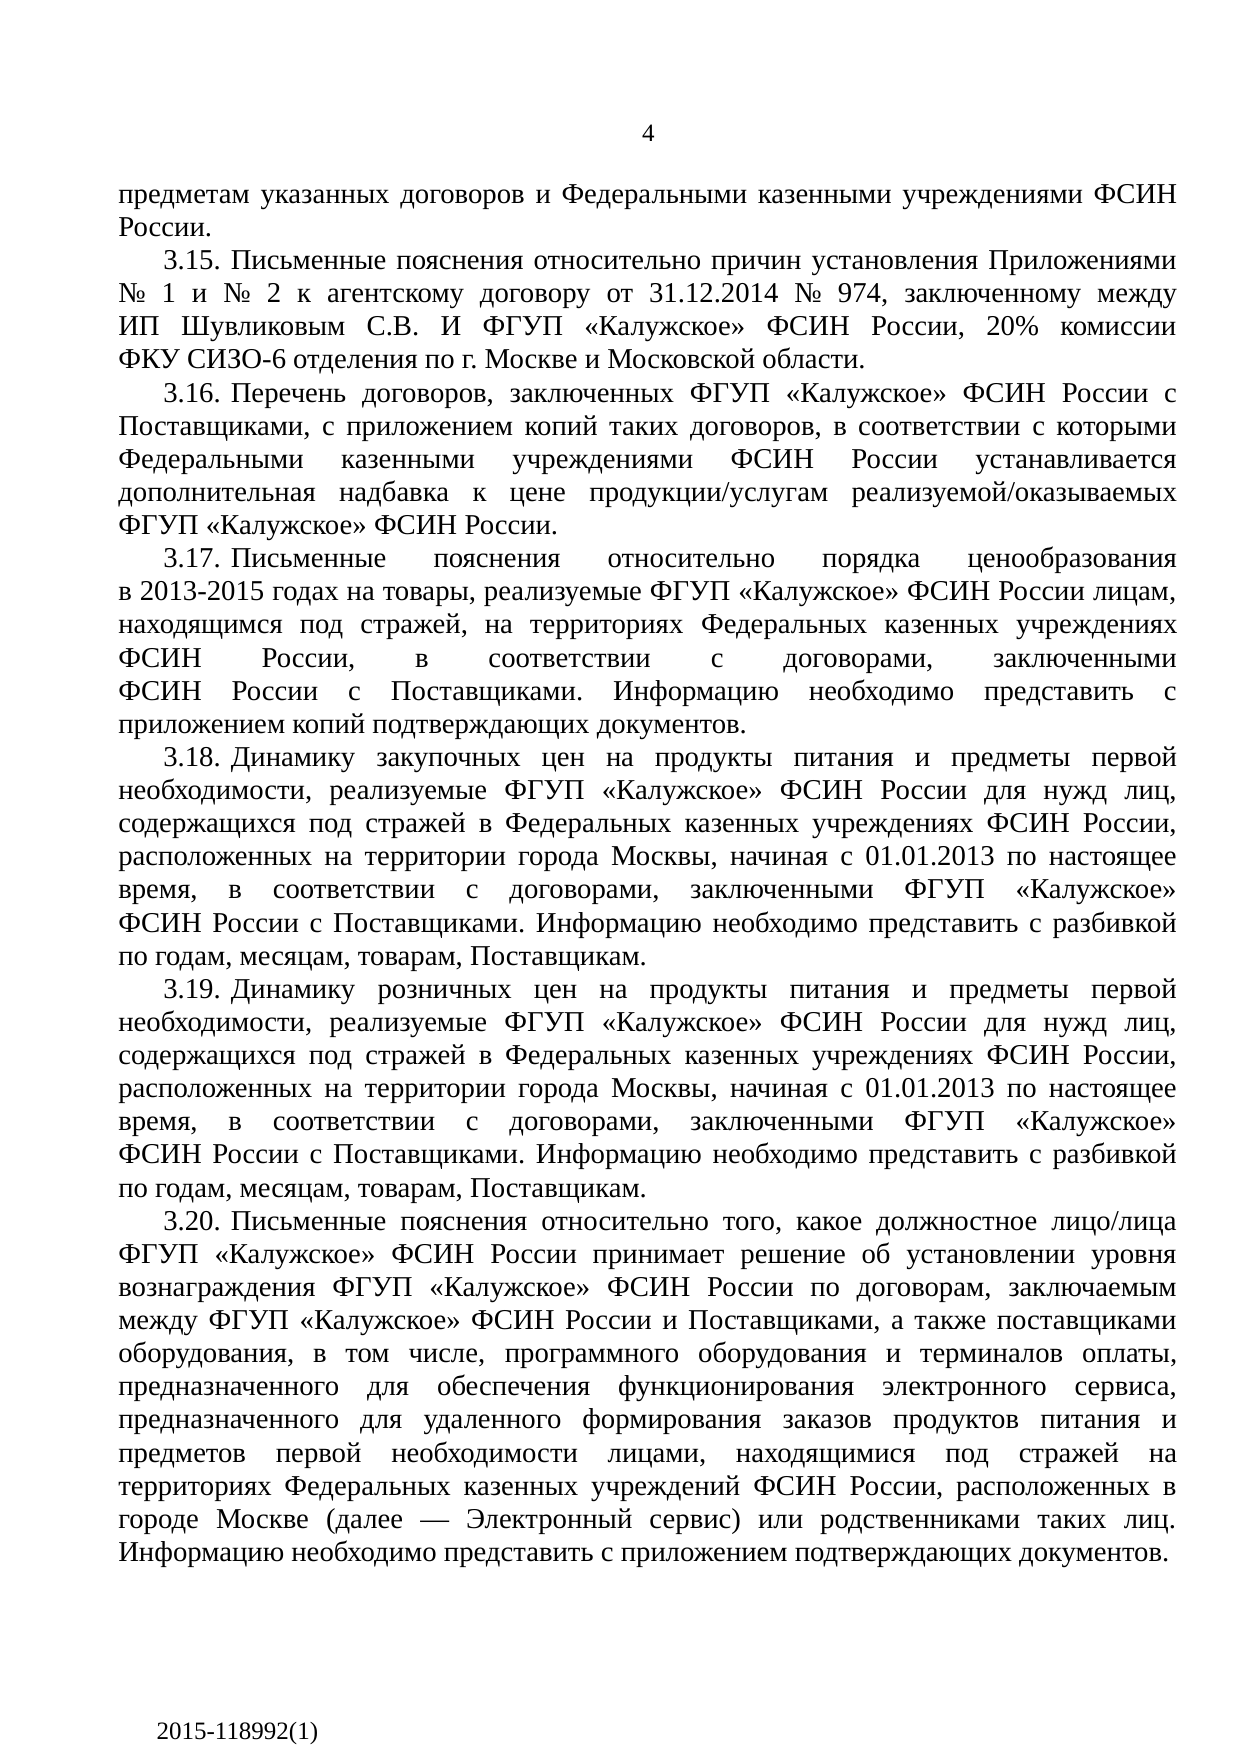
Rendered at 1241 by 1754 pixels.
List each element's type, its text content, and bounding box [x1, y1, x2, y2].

list Динамику розничных цен на продукты питания и предметы первой необходимости, реализуемые ФГУП «Калужское» ФСИН России для нужд лиц, содержащихся под стражей в Федеральных казенных учреждениях ФСИН России, расположенных на территории города Москвы, начиная с 01.01.2013 по настоящее время, в соответствии с договорами, заключенными ФГУП «Калужское» ФСИН России с Поставщиками. Информацию необходимо представить с разбивкой по годам, месяцам, товарам, Поставщикам. [118, 971, 1178, 1203]
list предметам указанных договоров и Федеральными казенными учреждениями ФСИН России. [118, 176, 1178, 243]
list Письменные пояснения относительно причин установления Приложениями № 1 и № 2 к агентскому договору от 31.12.2014 № 974, заключенному между ИП Шувликовым С.В. И ФГУП «Калужское» ФСИН России, 20% комиссии ФКУ СИЗО-6 отделения по г. Москве и Московской области. [118, 243, 1178, 375]
list Письменные пояснения относительно того, какое должностное лицо/лица ФГУП «Калужское» ФСИН России принимает решение об установлении уровня вознаграждения ФГУП «Калужское» ФСИН России по договорам, заключаемым между ФГУП «Калужское» ФСИН России и Поставщиками, а также поставщиками оборудования, в том числе, программного оборудования и терминалов оплаты, предназначенного для обеспечения функционирования электронного сервиса, предназначенного для удаленного формирования заказов продуктов питания и предметов первой необходимости лицами, находящимися под стражей на территориях Федеральных казенных учреждений ФСИН России, расположенных в городе Москве (далее — Электронный сервис) или родственниками таких лиц. Информацию необходимо представить с приложением подтверждающих документов. [118, 1203, 1178, 1568]
list Перечень договоров, заключенных ФГУП «Калужское» ФСИН России с Поставщиками, с приложением копий таких договоров, в соответствии с которыми Федеральными казенными учреждениями ФСИН России устанавливается дополнительная надбавка к цене продукции/услугам реализуемой/оказываемых ФГУП «Калужское» ФСИН России. [118, 375, 1178, 541]
list Письменные пояснения относительно порядка ценообразования в 2013-2015 годах на товары, реализуемые ФГУП «Калужское» ФСИН России лицам, находящимся под стражей, на территориях Федеральных казенных учреждениях ФСИН России, в соответствии с договорами, заключенными ФСИН России с Поставщиками. Информацию необходимо представить с приложением копий подтверждающих документов. [118, 541, 1178, 739]
list Динамику закупочных цен на продукты питания и предметы первой необходимости, реализуемые ФГУП «Калужское» ФСИН России для нужд лиц, содержащихся под стражей в Федеральных казенных учреждениях ФСИН России, расположенных на территории города Москвы, начиная с 01.01.2013 по настоящее время, в соответствии с договорами, заключенными ФГУП «Калужское» ФСИН России с Поставщиками. Информацию необходимо представить с разбивкой по годам, месяцам, товарам, Поставщикам. [118, 739, 1178, 971]
